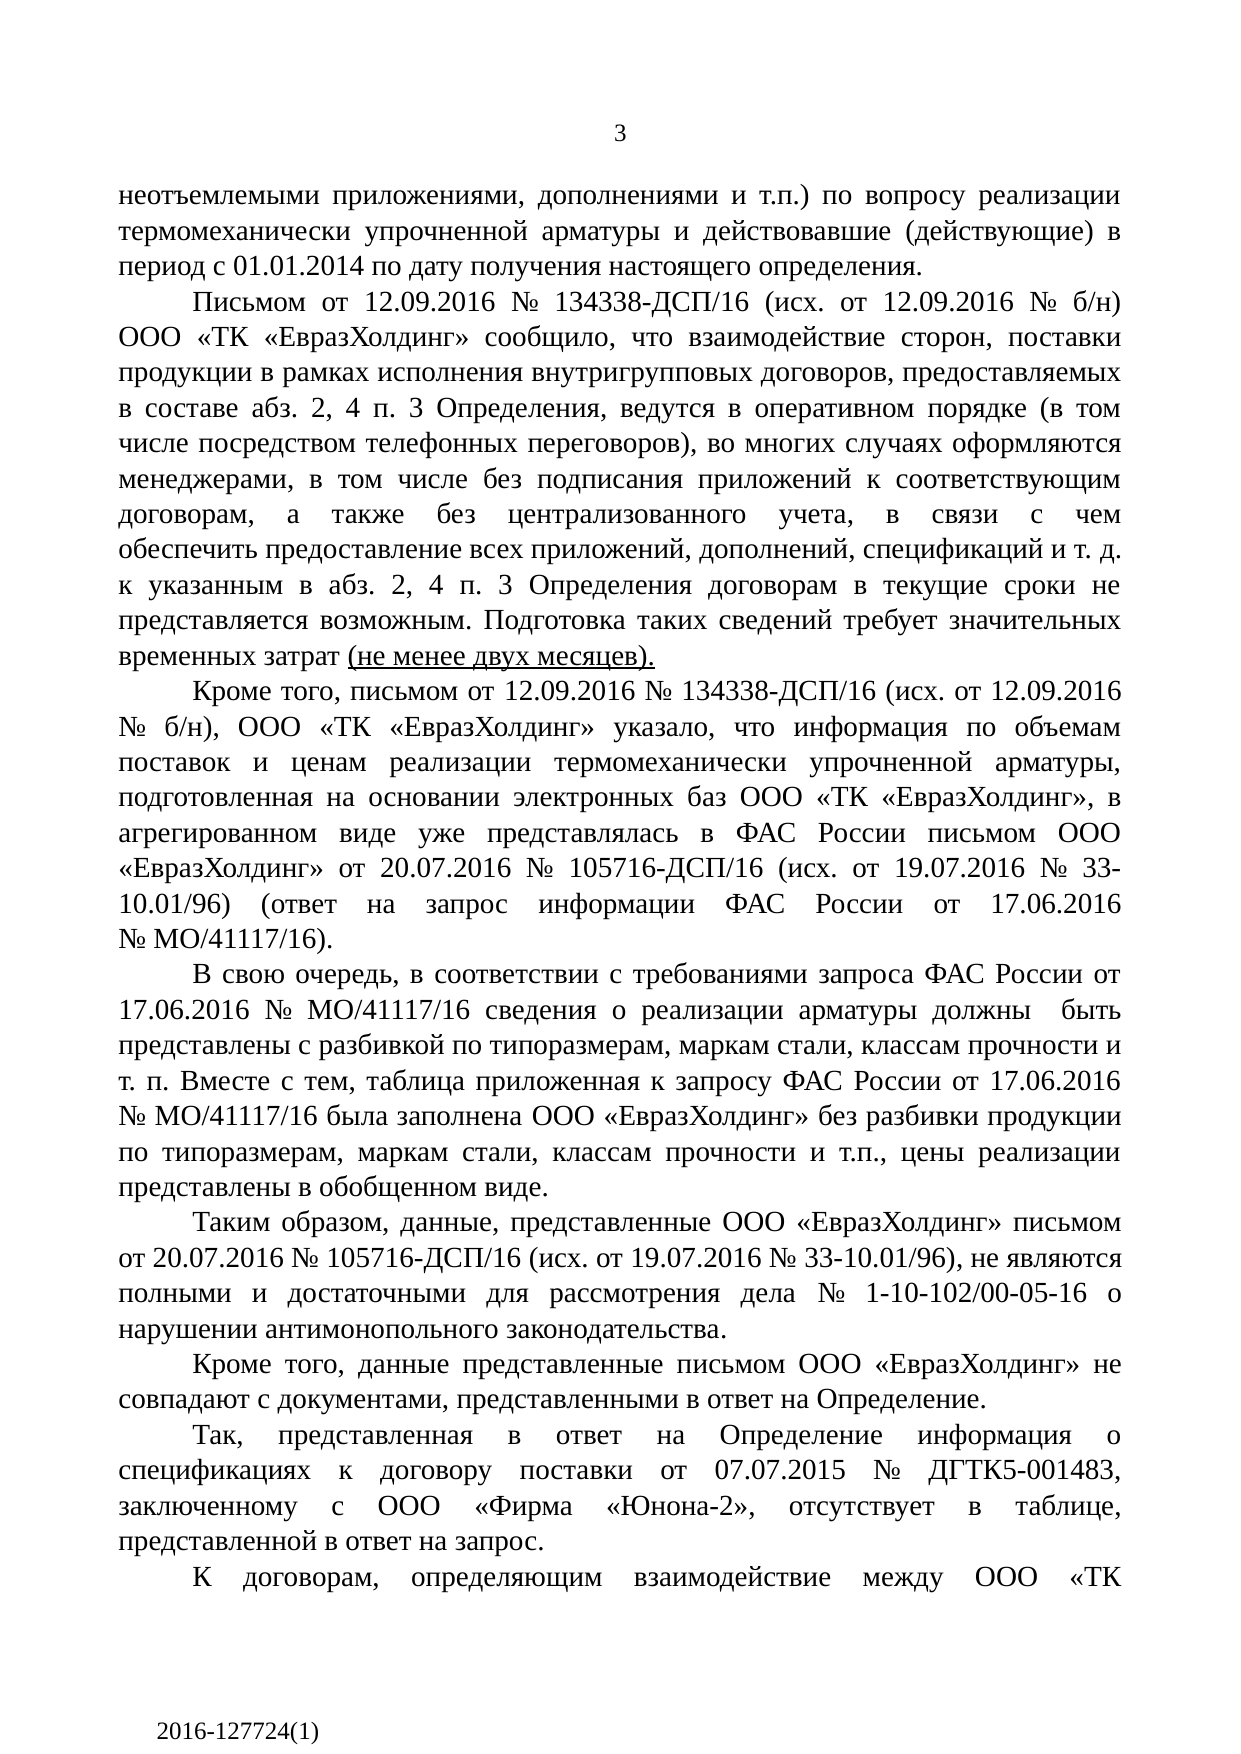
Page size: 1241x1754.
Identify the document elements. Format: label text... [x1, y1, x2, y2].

text В свою очередь, в соответствии с требованиями запроса ФАС России от 17.06.2016 № МО/41117/16 сведения о реализации арматуры должны быть представлены с разбивкой по типоразмерам, маркам стали, классам прочности и т. п. Вместе с тем, таблица приложенная к запросу ФАС России от 17.06.2016 № МО/41117/16 была заполнена ООО «ЕвразХолдинг» без разбивки продукции по типоразмерам, маркам стали, классам прочности и т.п., цены реализации представлены в обобщенном виде. [118, 956, 1122, 1203]
text Письмом от 12.09.2016 № 134338-ДСП/16 (исх. от 12.09.2016 № б/н) ООО «ТК «ЕвразХолдинг» сообщило, что взаимодействие сторон, поставки продукции в рамках исполнения внутригрупповых договоров, предоставляемых в составе абз. 2, 4 п. 3 Определения, ведутся в оперативном порядке (в том числе посредством телефонных переговоров), во многих случаях оформляются менеджерами, в том числе без подписания приложений к соответствующим договорам, а также без централизованного учета, в связи с чем обеспечить предоставление всех приложений, дополнений, спецификаций и т. д. к указанным в абз. 2, 4 п. 3 Определения договорам в текущие сроки не представляется возможным. Подготовка таких сведений требует значительных временных затрат (не менее двух месяцев). [118, 283, 1122, 672]
text Так, представленная в ответ на Определение информация о спецификациях к договору поставки от 07.07.2015 № ДГТК5-001483, заключенному с ООО «Фирма «Юнона-2», отсутствует в таблице, представленной в ответ на запрос. [118, 1416, 1122, 1558]
text Кроме того, данные представленные письмом ООО «ЕвразХолдинг» не совпадают с документами, представленными в ответ на Определение. [118, 1345, 1122, 1416]
text неотъемлемыми приложениями, дополнениями и т.п.) по вопросу реализации термомеханически упрочненной арматуры и действовавшие (действующие) в период с 01.01.2014 по дату получения настоящего определения. [118, 176, 1122, 283]
text Таким образом, данные, представленные ООО «ЕвразХолдинг» письмом от 20.07.2016 № 105716-ДСП/16 (исх. от 19.07.2016 № 33-10.01/96), не являются полными и достаточными для рассмотрения дела № 1-10-102/00-05-16 о нарушении антимонопольного законодательства. [118, 1203, 1122, 1345]
text Кроме того, письмом от 12.09.2016 № 134338-ДСП/16 (исх. от 12.09.2016 № б/н), ООО «ТК «ЕвразХолдинг» указало, что информация по объемам поставок и ценам реализации термомеханически упрочненной арматуры, подготовленная на основании электронных баз ООО «ТК «ЕвразХолдинг», в агрегированном виде уже представлялась в ФАС России письмом ООО «ЕвразХолдинг» от 20.07.2016 № 105716-ДСП/16 (исх. от 19.07.2016 № 33-10.01/96) (ответ на запрос информации ФАС России от 17.06.2016 № МО/41117/16). [118, 672, 1122, 956]
text К договорам, определяющим взаимодействие между ООО «ТК [118, 1558, 1122, 1593]
